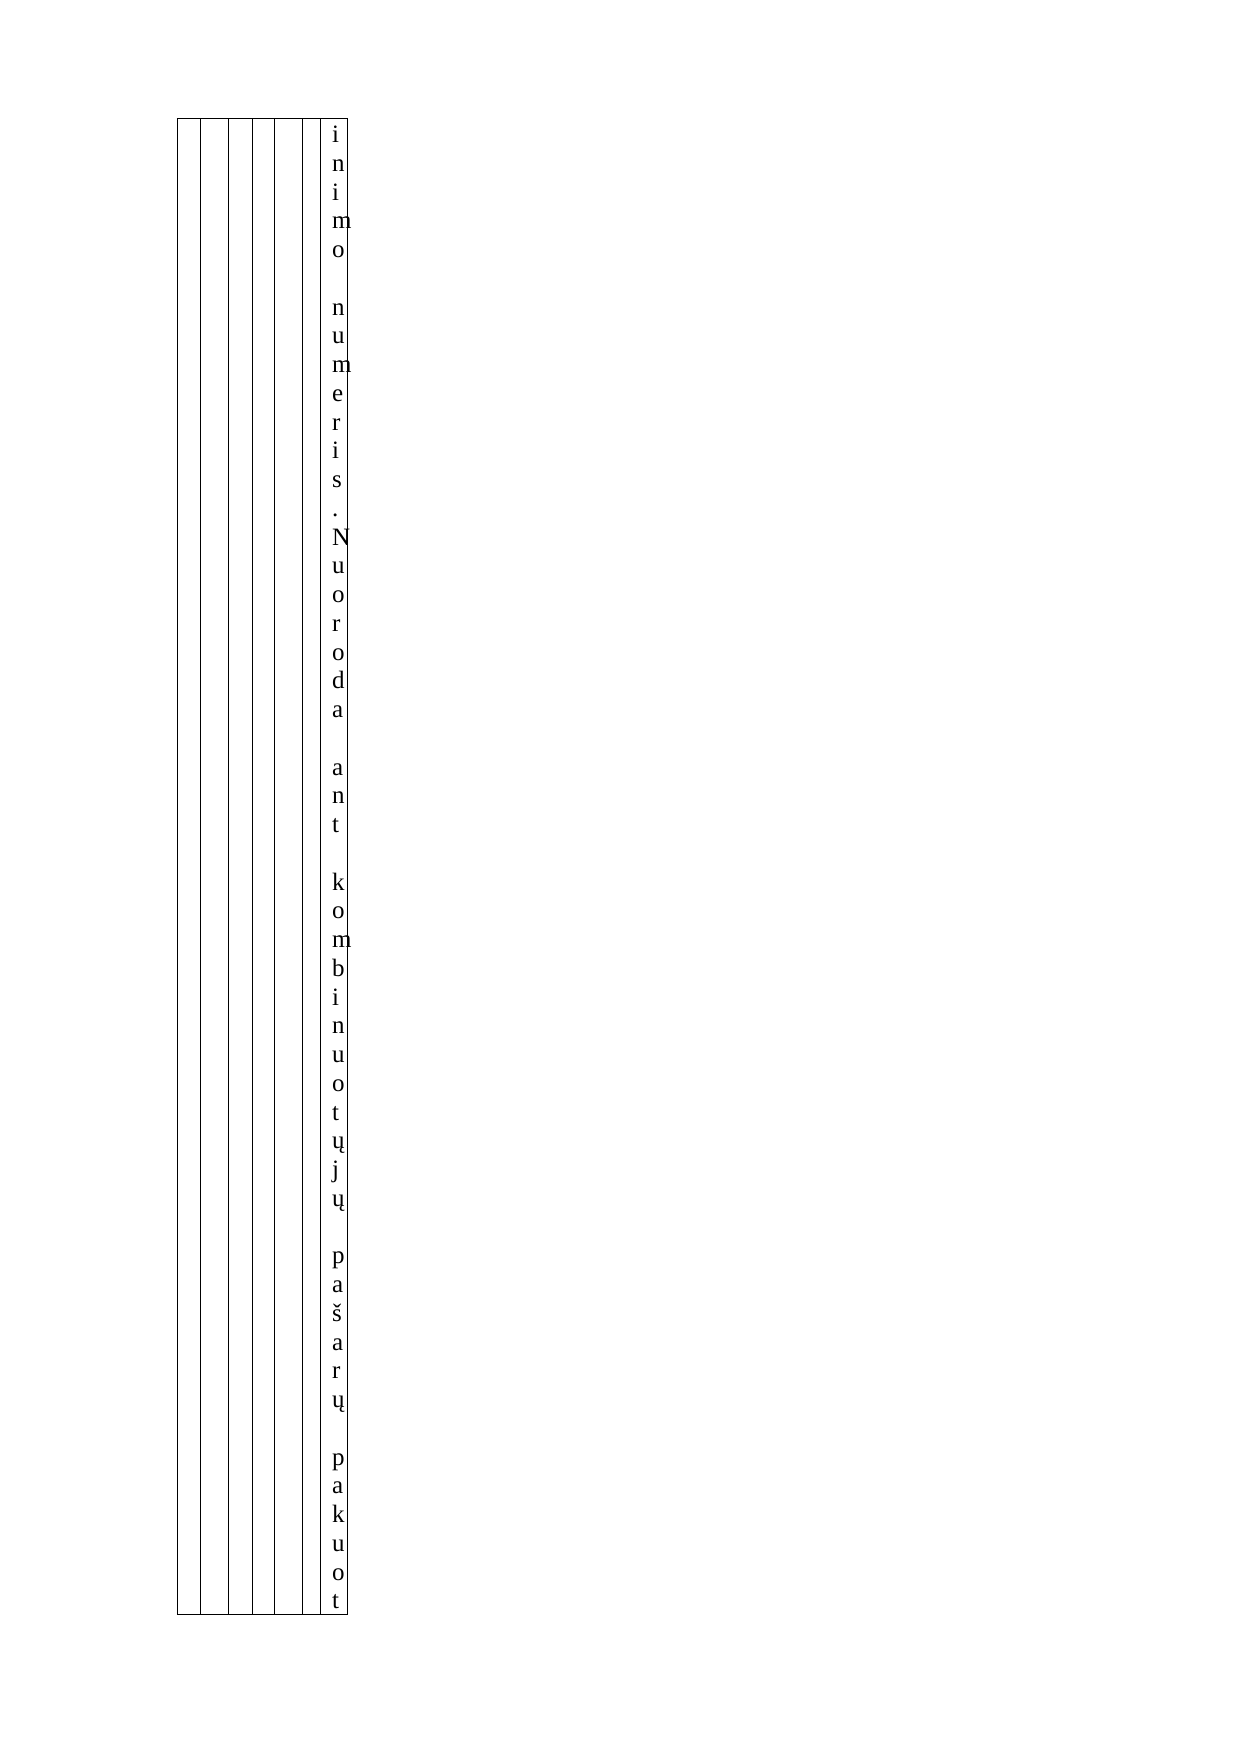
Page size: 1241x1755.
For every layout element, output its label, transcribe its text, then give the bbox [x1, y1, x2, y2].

table_cell [253, 119, 274, 1614]
table_cell Nuorodos ant produkto pakuotės arba etiketėje: – pavadinimas „Karbamidas“, „Biuretas“, „Karbamido fosfatas“ ar „Diureidoizo-butanas“, – azoto kiekis ir 2.1.3 nurodytam produktui papildomai fosforo kiekis, – gyvulių rūšys ar kategorijos, – patvirtinimo numeris. Nuoroda ant kombinuotųjų pašarų pakuotės ar etiketėje: – pavadinimas „Karbamidas“, „Biuretas“, „Karbamido fosfatas“ ar diureidoizobutanas, – produkto kiekis pašaruose, – nebaltyminis azoto kiekis. Vartojimo instrukcijose turi būti nuoroda apie bendro nebaltyminio azoto kiekį, kuris neturi būti viršytas kiekvienos gyvulių rūšies ar kategorijos paros davinyje [321, 119, 347, 1614]
table_cell (CH3)2-(CH)2-(NHCONH2)2 [229, 119, 252, 1614]
table_cell 2.1. Karbamidas ir jo dariniai [178, 119, 200, 1614]
table_cell Azoto ne mažiau kaip 30 proc. Izobutyraldehido ne mažiau kaip 35 proc. [275, 119, 302, 1614]
table_cell [303, 119, 320, 1614]
table_cell [201, 119, 228, 1614]
